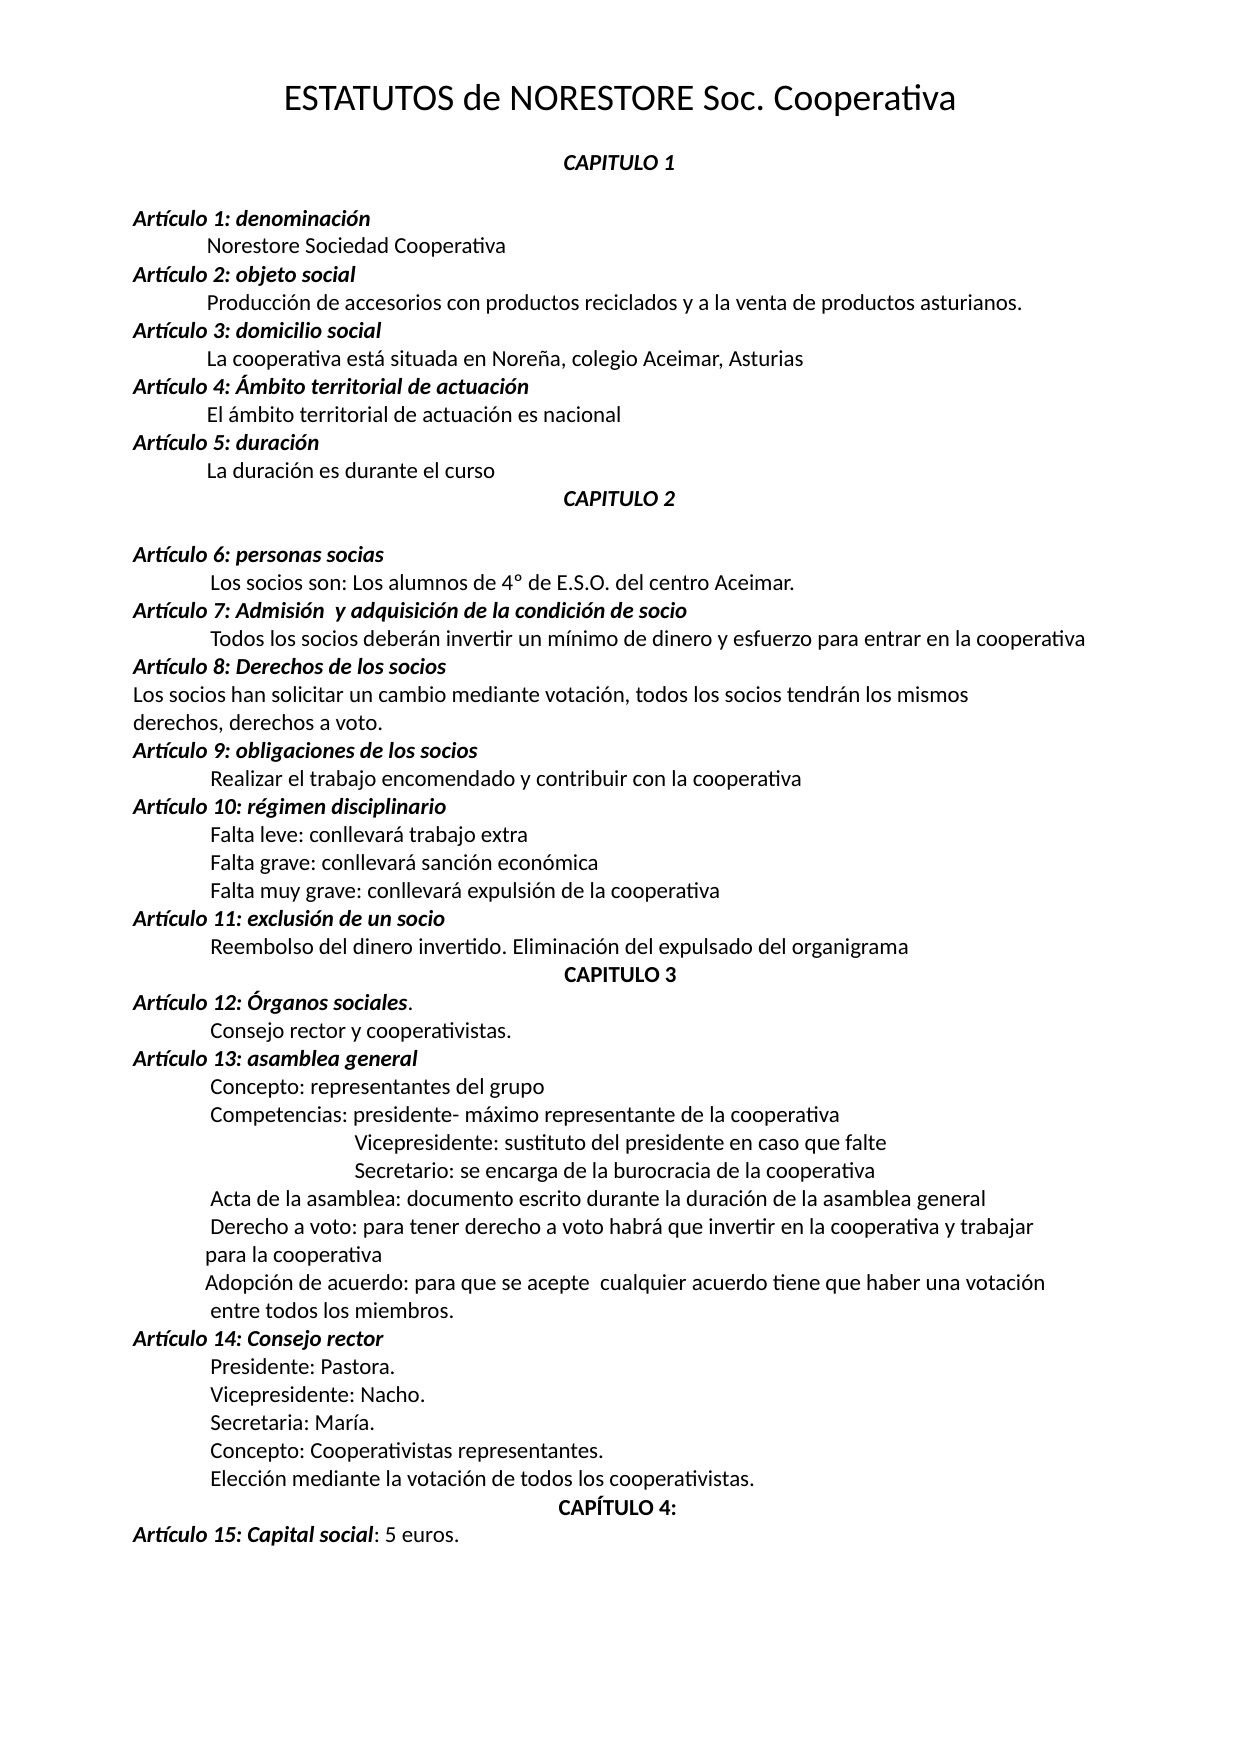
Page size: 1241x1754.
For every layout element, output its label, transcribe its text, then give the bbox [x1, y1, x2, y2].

text para la cooperativa [133, 1240, 1107, 1268]
text Artículo 13: asamblea general [133, 1044, 1107, 1072]
text Falta grave: conllevará sanción económica [133, 848, 1107, 876]
text Artículo 6: personas socias [133, 540, 1107, 568]
text CAPÍTULO 4: [133, 1493, 1107, 1521]
text Concepto: Cooperativistas representantes. [133, 1437, 1107, 1464]
text Artículo 1: denominación [133, 204, 1107, 232]
text Vicepresidente: Nacho. [133, 1381, 1107, 1408]
text Artículo 4: Ámbito territorial de actuación [133, 372, 1107, 400]
text Vicepresidente: sustituto del presidente en caso que falte [133, 1128, 1107, 1156]
text Derecho a voto: para tener derecho a voto habrá que invertir en la cooperativa y trabajar [133, 1212, 1107, 1240]
text El ámbito territorial de actuación es nacional [133, 400, 1107, 428]
text Artículo 8: Derechos de los socios Los socios han solicitar un cambio mediante votación, todos los socios tendrán los mismos derechos, derechos a voto. [133, 652, 1107, 736]
text Falta muy grave: conllevará expulsión de la cooperativa [133, 876, 1107, 904]
text Artículo 3: domicilio social [133, 316, 1107, 344]
text Falta leve: conllevará trabajo extra [133, 820, 1107, 848]
text Artículo 10: régimen disciplinario [133, 792, 1107, 820]
text Consejo rector y cooperativistas. [133, 1016, 1107, 1044]
text Los socios son: Los alumnos de 4º de E.S.O. del centro Aceimar. [133, 568, 1107, 596]
text CAPITULO 2 [133, 484, 1107, 512]
text Todos los socios deberán invertir un mínimo de dinero y esfuerzo para entrar en la cooperativa [133, 624, 1107, 652]
text entre todos los miembros. [133, 1296, 1107, 1324]
text Competencias: presidente- máximo representante de la cooperativa [133, 1100, 1107, 1128]
text Artículo 11: exclusión de un socio [133, 904, 1107, 932]
text Adopción de acuerdo: para que se acepte cualquier acuerdo tiene que haber una votación [133, 1268, 1107, 1296]
text La cooperativa está situada en Noreña, colegio Aceimar, Asturias [133, 344, 1107, 372]
text Artículo 12: Órganos sociales. [133, 988, 1107, 1016]
text Secretaria: María. [133, 1408, 1107, 1437]
text Acta de la asamblea: documento escrito durante la duración de la asamblea general [133, 1184, 1107, 1212]
text Artículo 15: Capital social: 5 euros. [133, 1521, 1107, 1549]
text Artículo 2: objeto social [133, 260, 1107, 288]
text Artículo 14: Consejo rector [133, 1324, 1107, 1352]
text Producción de accesorios con productos reciclados y a la venta de productos asturianos. [207, 288, 1107, 316]
text Artículo 5: duración [133, 428, 1107, 456]
text Elección mediante la votación de todos los cooperativistas. [133, 1464, 1107, 1493]
text CAPITULO 1 [133, 148, 1107, 176]
text Concepto: representantes del grupo [133, 1072, 1107, 1100]
text Presidente: Pastora. [133, 1352, 1107, 1381]
text Reembolso del dinero invertido. Eliminación del expulsado del organigrama [133, 932, 1107, 960]
text Secretario: se encarga de la burocracia de la cooperativa [133, 1156, 1107, 1184]
text Artículo 7: Admisión y adquisición de la condición de socio [133, 596, 1107, 624]
text CAPITULO 3 [133, 960, 1107, 988]
text Norestore Sociedad Cooperativa [133, 232, 1107, 260]
text La duración es durante el curso [133, 456, 1107, 484]
text Artículo 9: obligaciones de los socios [133, 736, 1107, 764]
text Realizar el trabajo encomendado y contribuir con la cooperativa [133, 764, 1107, 792]
